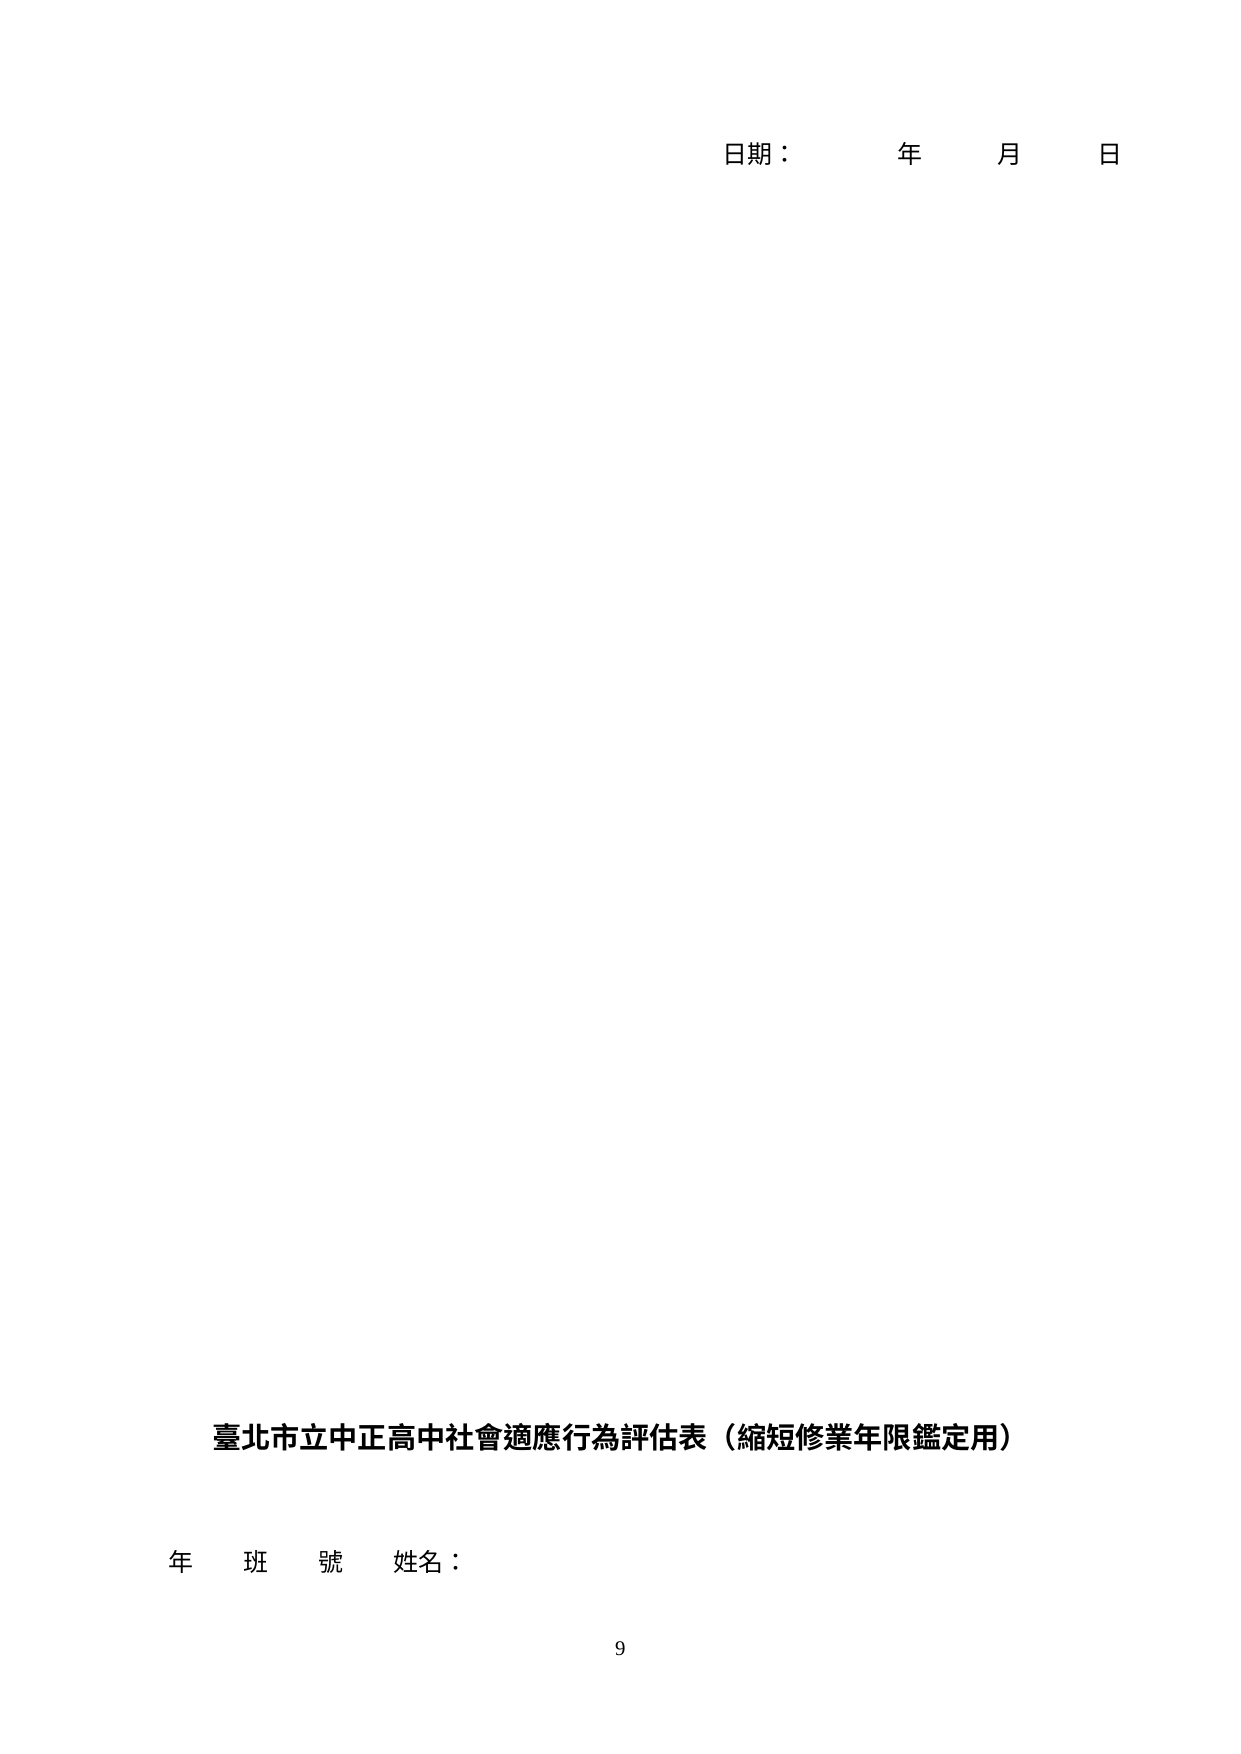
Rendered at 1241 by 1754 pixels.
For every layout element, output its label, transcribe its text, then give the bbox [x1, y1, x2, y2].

text 日期： 年 月 日 [118, 134, 1122, 171]
text 年 班 號 姓名： [118, 1519, 1122, 1582]
text 臺北市立中正高中社會適應行為評估表（縮短修業年限鑑定用） [118, 1394, 1122, 1457]
